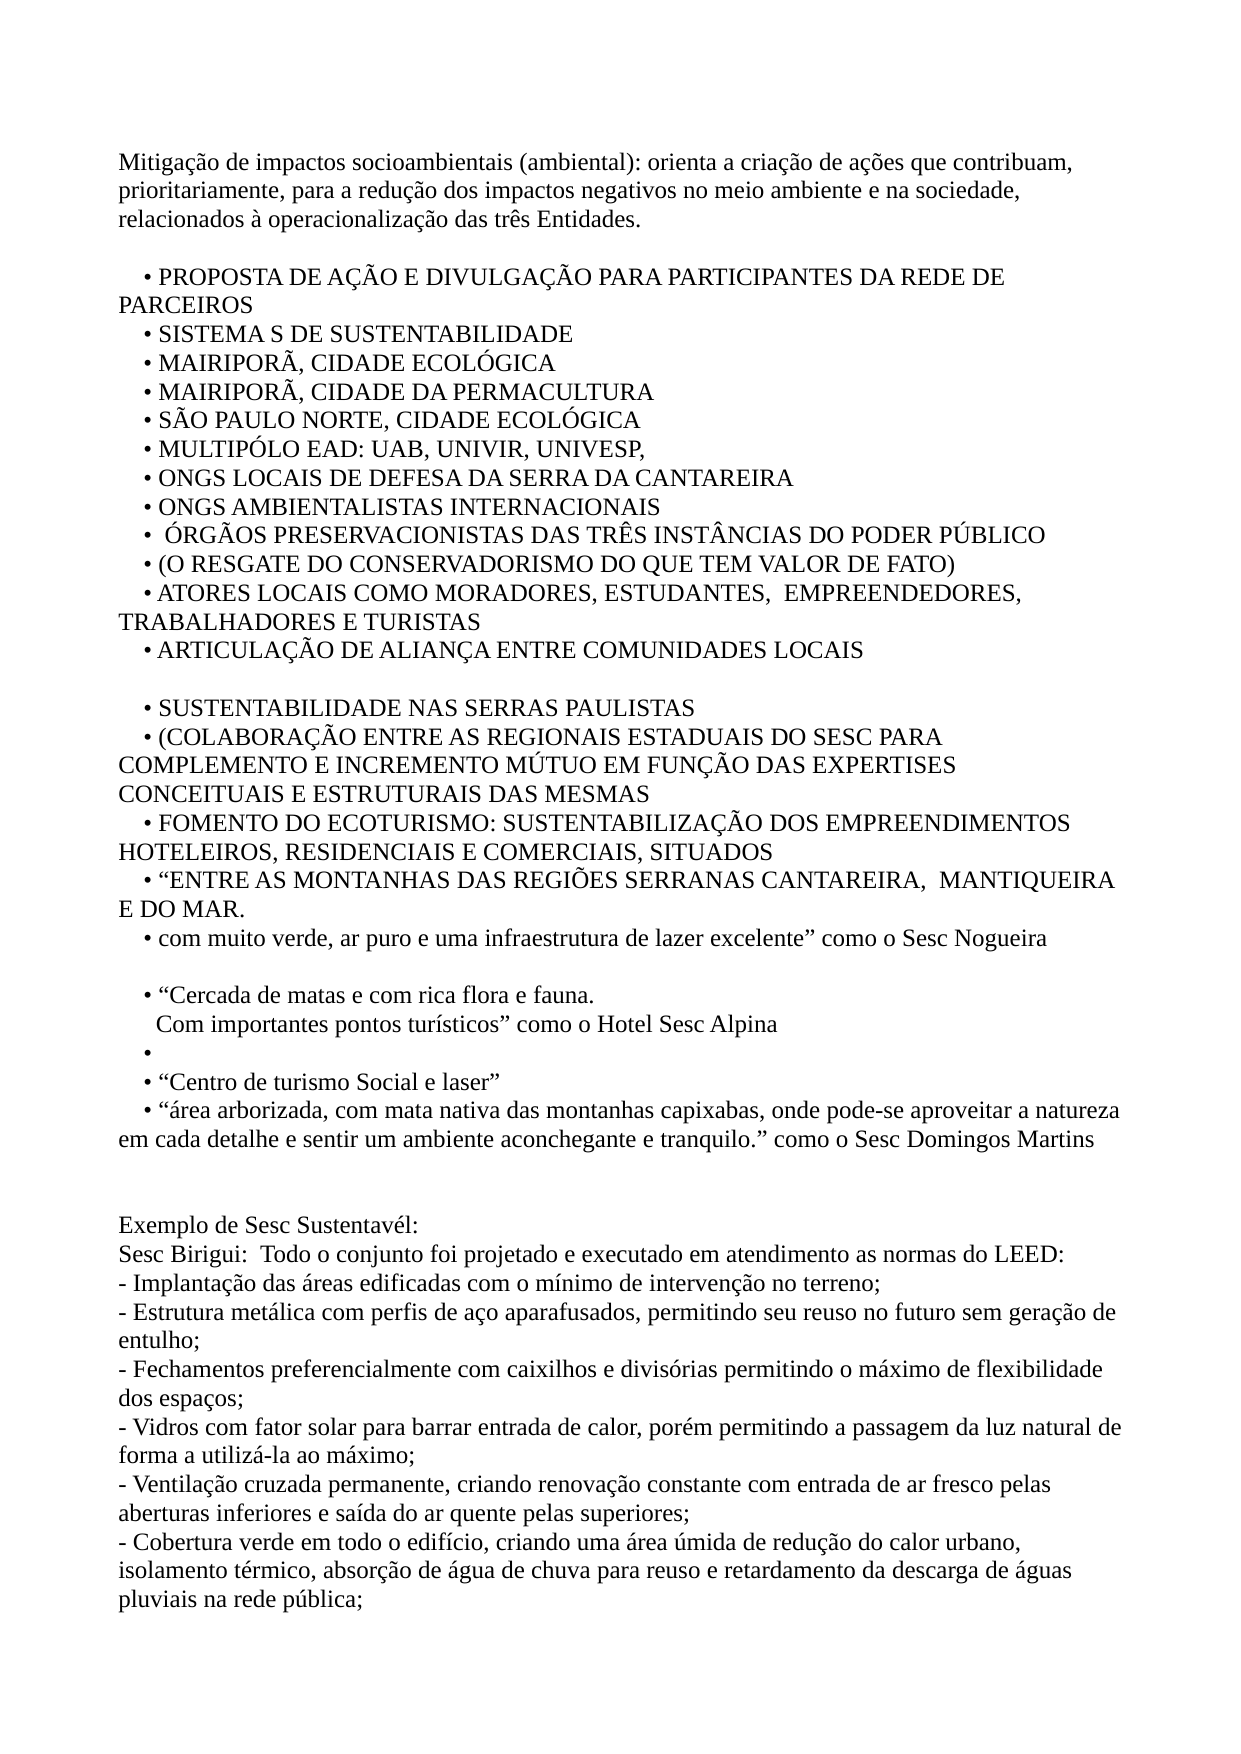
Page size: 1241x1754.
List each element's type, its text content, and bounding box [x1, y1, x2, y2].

text • ONGS LOCAIS DE DEFESA DA SERRA DA CANTAREIRA [118, 463, 1122, 492]
text • [118, 1038, 1122, 1067]
text • SISTEMA S DE SUSTENTABILIDADE [118, 319, 1122, 348]
text • MAIRIPORÃ, CIDADE ECOLÓGICA [118, 348, 1122, 377]
text • (O RESGATE DO CONSERVADORISMO DO QUE TEM VALOR DE FATO) [118, 549, 1122, 578]
text • ÓRGÃOS PRESERVACIONISTAS DAS TRÊS INSTÂNCIAS DO PODER PÚBLICO [118, 521, 1122, 549]
text • “Cercada de matas e com rica flora e fauna. [118, 981, 1122, 1009]
text • “Centro de turismo Social e laser” [118, 1067, 1122, 1096]
text - Vidros com fator solar para barrar entrada de calor, porém permitindo a passagem da luz natural de forma a utilizá-la ao máximo; [118, 1412, 1122, 1469]
text • (COLABORAÇÃO ENTRE AS REGIONAIS ESTADUAIS DO SESC PARA COMPLEMENTO E INCREMENTO MÚTUO EM FUNÇÃO DAS EXPERTISES CONCEITUAIS E ESTRUTURAIS DAS MESMAS [118, 722, 1122, 808]
text • “área arborizada, com mata nativa das montanhas capixabas, onde pode-se aproveitar a natureza em cada detalhe e sentir um ambiente aconchegante e tranquilo.” como o Sesc Domingos Martins [118, 1096, 1122, 1153]
text - Ventilação cruzada permanente, criando renovação constante com entrada de ar fresco pelas aberturas inferiores e saída do ar quente pelas superiores; [118, 1469, 1122, 1527]
text - Cobertura verde em todo o edifício, criando uma área úmida de redução do calor urbano, isolamento térmico, absorção de água de chuva para reuso e retardamento da descarga de águas pluviais na rede pública; [118, 1527, 1122, 1613]
text - Estrutura metálica com perfis de aço aparafusados, permitindo seu reuso no futuro sem geração de entulho; [118, 1297, 1122, 1354]
text • MAIRIPORÃ, CIDADE DA PERMACULTURA [118, 377, 1122, 406]
text • MULTIPÓLO EAD: UAB, UNIVIR, UNIVESP, [118, 434, 1122, 463]
text Sesc Birigui: Todo o conjunto foi projetado e executado em atendimento as normas do LEED: [118, 1239, 1122, 1268]
text • PROPOSTA DE AÇÃO E DIVULGAÇÃO PARA PARTICIPANTES DA REDE DE PARCEIROS [118, 262, 1122, 319]
text • com muito verde, ar puro e uma infraestrutura de lazer excelente” como o Sesc Nogueira [118, 923, 1122, 952]
text - Implantação das áreas edificadas com o mínimo de intervenção no terreno; [118, 1268, 1122, 1297]
text • FOMENTO DO ECOTURISMO: SUSTENTABILIZAÇÃO DOS EMPREENDIMENTOS HOTELEIROS, RESIDENCIAIS E COMERCIAIS, SITUADOS [118, 808, 1122, 866]
text • SÃO PAULO NORTE, CIDADE ECOLÓGICA [118, 406, 1122, 434]
text • ATORES LOCAIS COMO MORADORES, ESTUDANTES, EMPREENDEDORES, TRABALHADORES E TURISTAS [118, 578, 1122, 636]
text - Fechamentos preferencialmente com caixilhos e divisórias permitindo o máximo de flexibilidade dos espaços; [118, 1354, 1122, 1412]
text • ARTICULAÇÃO DE ALIANÇA ENTRE COMUNIDADES LOCAIS [118, 636, 1122, 664]
text • SUSTENTABILIDADE NAS SERRAS PAULISTAS [118, 693, 1122, 722]
text • ONGS AMBIENTALISTAS INTERNACIONAIS [118, 492, 1122, 521]
text • “ENTRE AS MONTANHAS DAS REGIÕES SERRANAS CANTAREIRA, MANTIQUEIRA E DO MAR. [118, 866, 1122, 923]
text Com importantes pontos turísticos” como o Hotel Sesc Alpina [118, 1009, 1122, 1038]
text Exemplo de Sesc Sustentavél: [118, 1211, 1122, 1239]
text Mitigação de impactos socioambientais (ambiental): orienta a criação de ações que contribuam, prioritariamente, para a redução dos impactos negativos no meio ambiente e na sociedade, relacionados à operacionalização das três Entidades. [118, 147, 1122, 233]
